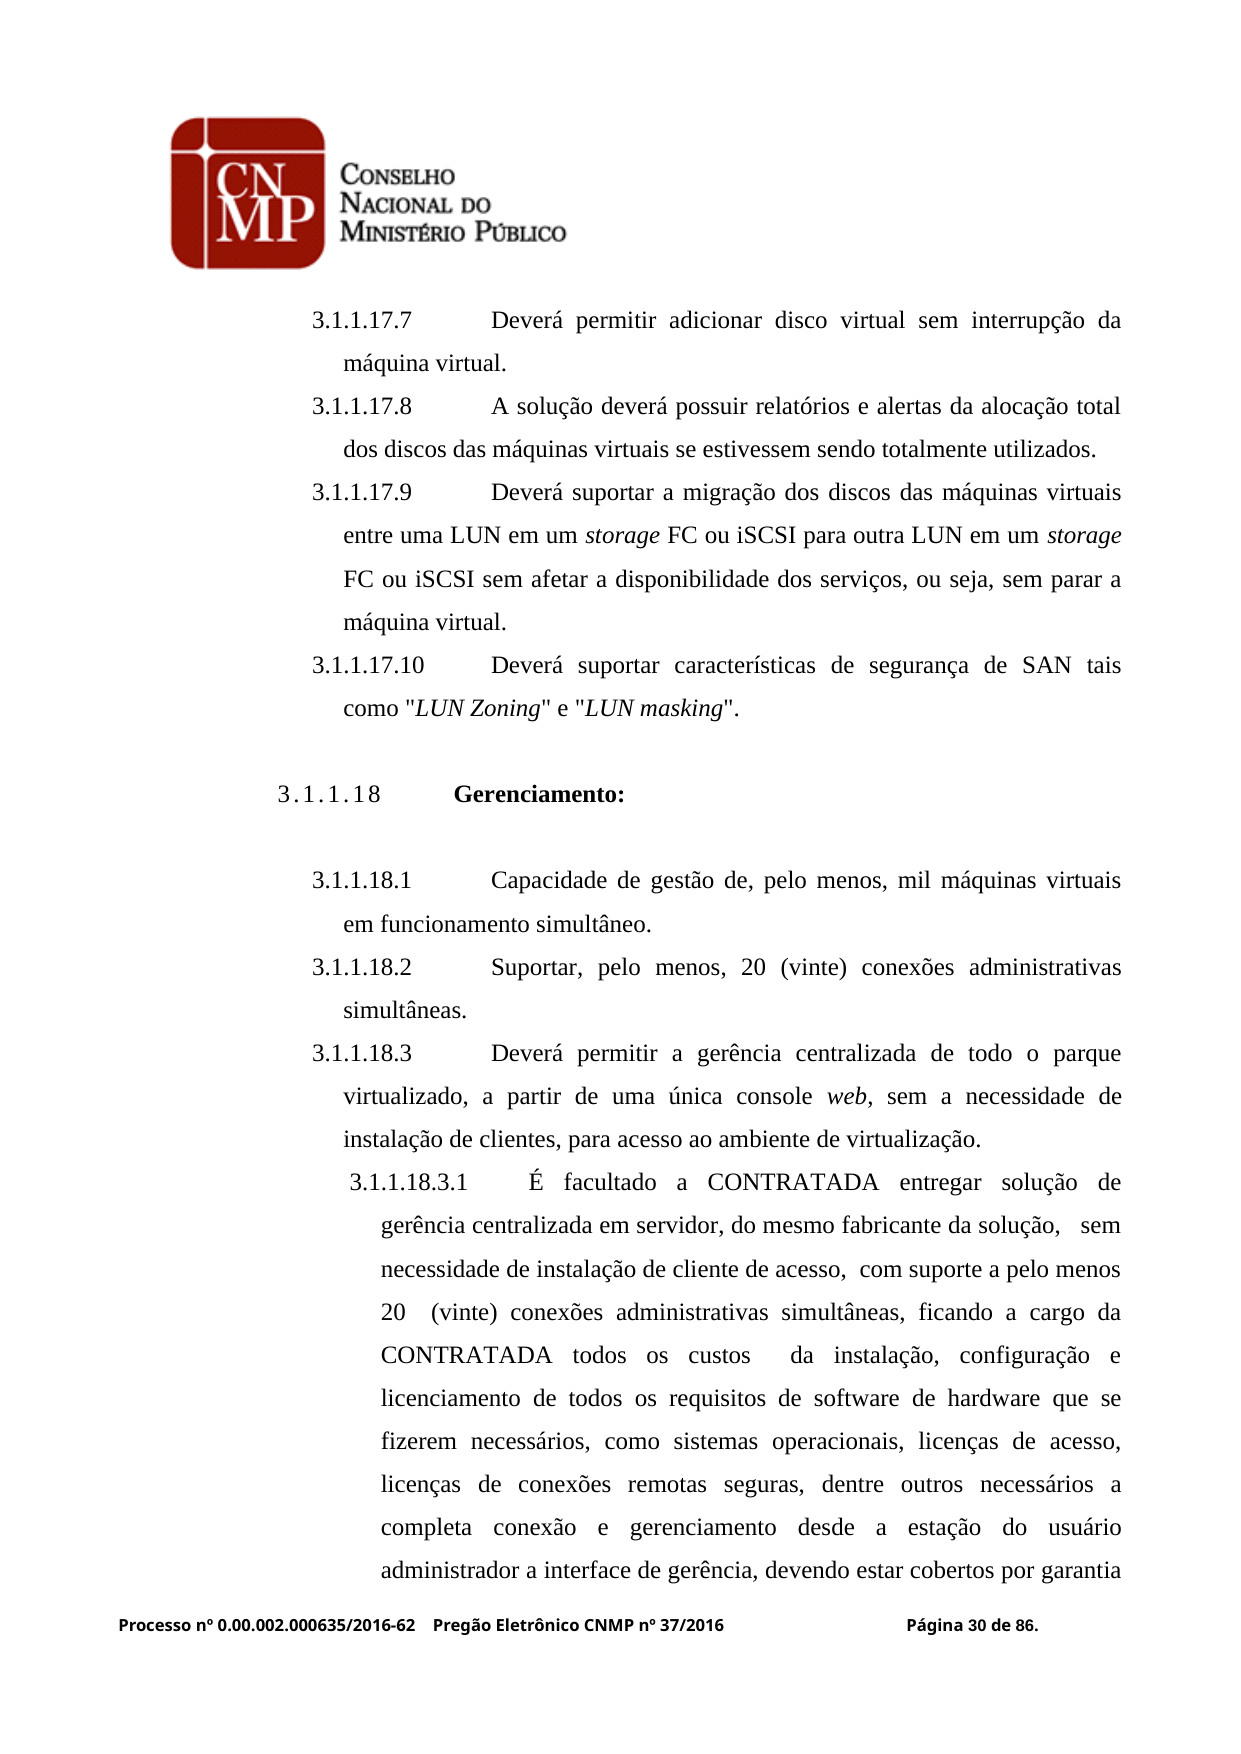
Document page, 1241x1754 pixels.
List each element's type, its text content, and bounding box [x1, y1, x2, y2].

list Suportar, pelo menos, 20 (vinte) conexões administrativas simultâneas. [306, 952, 1122, 1024]
list Gerenciamento: [268, 779, 1122, 808]
list Deverá suportar características de segurança de SAN tais como "LUN Zoning" e "LUN masking". [306, 650, 1122, 722]
list Capacidade de gestão de, pelo menos, mil máquinas virtuais em funcionamento simultâneo. [306, 866, 1122, 937]
list É facultado a CONTRATADA entregar solução de gerência centralizada em servidor, do mesmo fabricante da solução, sem necessidade de instalação de cliente de acesso, com suporte a pelo menos 20 (vinte) conexões administrativas simultâneas, ficando a cargo da CONTRATADA todos os custos da instalação, configuração e licenciamento de todos os requisitos de software de hardware que se fizerem necessários, como sistemas operacionais, licenças de acesso, licenças de conexões remotas seguras, dentre outros necessários a completa conexão e gerenciamento desde a estação do usuário administrador a interface de gerência, devendo estar cobertos por garantia [343, 1167, 1122, 1584]
list Deverá permitir a gerência centralizada de todo o parque virtualizado, a partir de uma única console web, sem a necessidade de instalação de clientes, para acesso ao ambiente de virtualização. [306, 1038, 1122, 1153]
list A solução deverá possuir relatórios e alertas da alocação total dos discos das máquinas virtuais se estivessem sendo totalmente utilizados. [306, 391, 1122, 463]
list Deverá permitir adicionar disco virtual sem interrupção da máquina virtual. [306, 305, 1122, 377]
list Deverá suportar a migração dos discos das máquinas virtuais entre uma LUN em um storage FC ou iSCSI para outra LUN em um storage FC ou iSCSI sem afetar a disponibilidade dos serviços, ou seja, sem parar a máquina virtual. [306, 477, 1122, 636]
